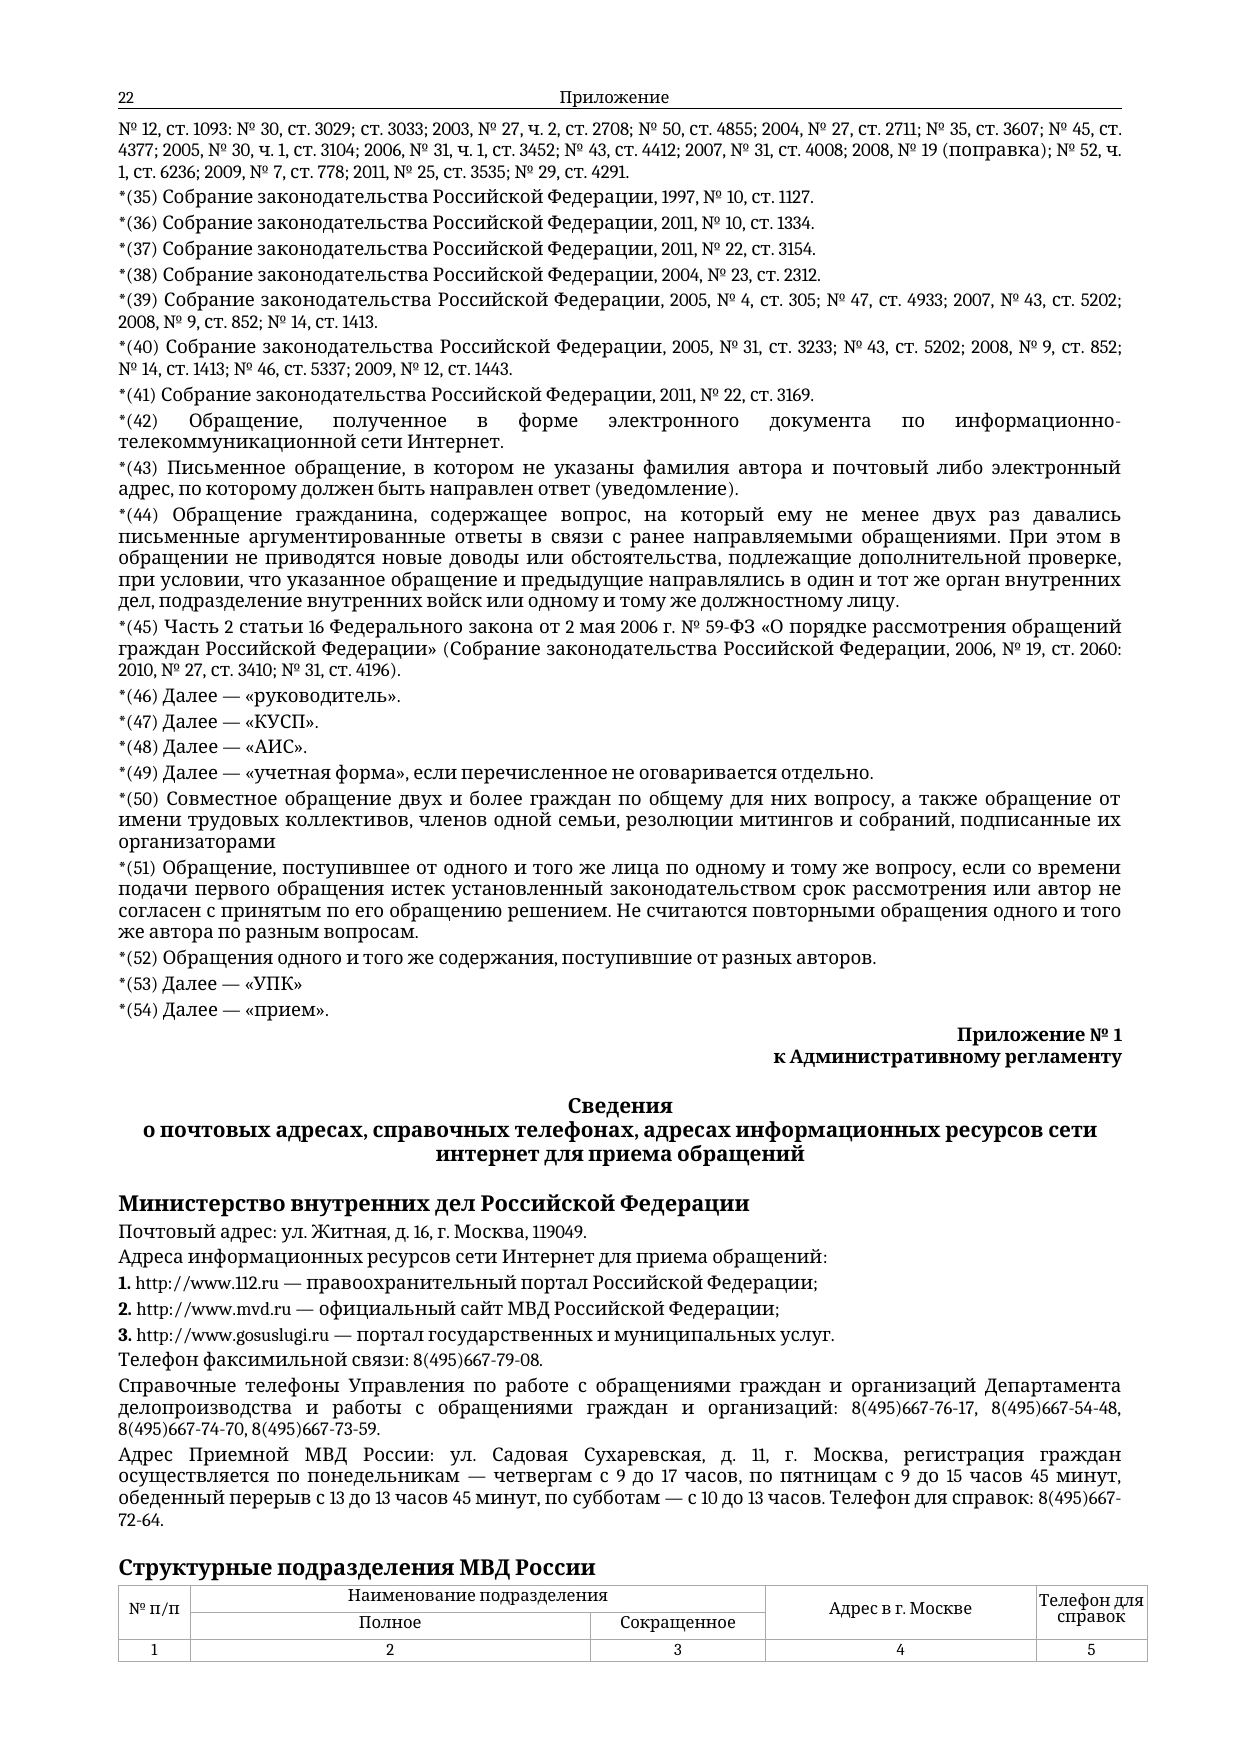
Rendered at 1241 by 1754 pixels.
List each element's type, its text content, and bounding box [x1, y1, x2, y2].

text *(54) Далее — «прием». [118, 999, 1122, 1021]
table_cell 4 [766, 1640, 1036, 1661]
text № 12, ст. 1093: № 30, ст. 3029; ст. 3033; 2003, № 27, ч. 2, ст. 2708; № 50, ст. 4855; 2004, № 27, ст. 2711; № 35, ст. 3607; № 45, ст. 4377; 2005, № 30, ч. 1, ст. 3104; 2006, № 31, ч. 1, ст. 3452; № 43, ст. 4412; 2007, № 31, ст. 4008; 2008, № 19 (поправка); № 52, ч. 1, ст. 6236; 2009, № 7, ст. 778; 2011, № 25, ст. 3535; № 29, ст. 4291. [118, 118, 1122, 183]
table_header Наименование подразделения [191, 1586, 765, 1612]
text Справочные телефоны Управления по работе с обращениями граждан и организаций Департамента делопроизводства и работы с обращениями граждан и организаций: 8(495)667-76-17, 8(495)667-54-48, 8(495)667-74-70, 8(495)667-73-59. [118, 1376, 1122, 1440]
text *(47) Далее — «КУСП». [118, 711, 1122, 733]
text 1. http://www.112.ru — правоохранительный портал Российской Федерации; [118, 1273, 1122, 1294]
text *(40) Собрание законодательства Российской Федерации, 2005, № 31, ст. 3233; № 43, ст. 5202; 2008, № 9, ст. 852; № 14, ст. 1413; № 46, ст. 5337; 2009, № 12, ст. 1443. [118, 337, 1122, 380]
text *(49) Далее — «учетная форма», если перечисленное не оговаривается отдельно. [118, 763, 1122, 784]
text *(44) Обращение гражданина, содержащее вопрос, на который ему не менее двух раз давались письменные аргументированные ответы в связи с ранее направляемыми обращениями. При этом в обращении не приводятся новые доводы или обстоятельства, подлежащие дополнительной проверке, при условии, что указанное обращение и предыдущие направлялись в один и тот же орган внутренних дел, подразделение внутренних войск или одному и тому же должностному лицу. [118, 505, 1122, 612]
text *(37) Собрание законодательства Российской Федерации, 2011, № 22, ст. 3154. [118, 238, 1122, 260]
subtitle Министерство внутренних дел Российской Федерации [118, 1192, 1122, 1217]
text *(41) Собрание законодательства Российской Федерации, 2011, № 22, ст. 3169. [118, 384, 1122, 406]
table_cell 3 [591, 1640, 765, 1661]
text Адрес Приемной МВД России: ул. Садовая Сухаревская, д. 11, г. Москва, регистрация граждан осуществляется по понедельникам — четвергам с 9 до 17 часов, по пятницам с 9 до 15 часов 45 минут, обеденный перерыв с 13 до 13 часов 45 минут, по субботам — с 10 до 13 часов. Телефон для справок: 8(495)667-72-64. [118, 1444, 1122, 1531]
text *(38) Собрание законодательства Российской Федерации, 2004, № 23, ст. 2312. [118, 264, 1122, 286]
text Приложение № 1 к Административному регламенту [118, 1025, 1122, 1068]
table_header № п/п [119, 1586, 190, 1639]
text *(42) Обращение, полученное в форме электронного документа по информационно-телекоммуникационной сети Интернет. [118, 410, 1122, 453]
subtitle Сведения о почтовых адресах, справочных телефонах, адресах информационных ресурсов сети интернет для приема обращений [118, 1095, 1122, 1167]
table_header Телефон для справок [1037, 1586, 1147, 1639]
text *(45) Часть 2 статьи 16 Федерального закона от 2 мая 2006 г. № 59-ФЗ «О порядке рассмотрения обращений граждан Российской Федерации» (Собрание законодательства Российской Федерации, 2006, № 19, ст. 2060: 2010, № 27, ст. 3410; № 31, ст. 4196). [118, 617, 1122, 681]
text *(48) Далее — «АИС». [118, 737, 1122, 758]
table_cell Сокращенное [591, 1613, 765, 1639]
table_cell 2 [191, 1640, 590, 1661]
text *(35) Собрание законодательства Российской Федерации, 1997, № 10, ст. 1127. [118, 187, 1122, 208]
text Телефон факсимильной связи: 8(495)667-79-08. [118, 1350, 1122, 1371]
text *(53) Далее — «УПК» [118, 973, 1122, 995]
text 2. http://www.mvd.ru — официальный сайт МВД Российской Федерации; [118, 1298, 1122, 1320]
table_header Адрес в г. Москве [766, 1586, 1036, 1639]
text Почтовый адрес: ул. Житная, д. 16, г. Москва, 119049. [118, 1221, 1122, 1243]
table_cell 5 [1037, 1640, 1147, 1661]
text *(50) Совместное обращение двух и более граждан по общему для них вопросу, а также обращение от имени трудовых коллективов, членов одной семьи, резолюции митингов и собраний, подписанные их организаторами [118, 788, 1122, 853]
text *(43) Письменное обращение, в котором не указаны фамилия автора и почтовый либо электронный адрес, по которому должен быть направлен ответ (уведомление). [118, 457, 1122, 501]
text *(52) Обращения одного и того же содержания, поступившие от разных авторов. [118, 948, 1122, 969]
text *(39) Собрание законодательства Российской Федерации, 2005, № 4, ст. 305; № 47, ст. 4933; 2007, № 43, ст. 5202; 2008, № 9, ст. 852; № 14, ст. 1413. [118, 290, 1122, 333]
text *(46) Далее — «руководитель». [118, 686, 1122, 707]
table_cell Полное [191, 1613, 590, 1639]
text *(51) Обращение, поступившее от одного и того же лица по одному и тому же вопросу, если со времени подачи первого обращения истек установленный законодательством срок рассмотрения или автор не согласен с принятым по его обращению решением. Не считаются повторными обращения одного и того же автора по разным вопросам. [118, 857, 1122, 943]
text Адреса информационных ресурсов сети Интернет для приема обращений: [118, 1247, 1122, 1268]
text *(36) Собрание законодательства Российской Федерации, 2011, № 10, ст. 1334. [118, 213, 1122, 234]
subtitle Структурные подразделения МВД России [118, 1556, 1122, 1581]
text 3. http://www.gosuslugi.ru — портал государственных и муниципальных услуг. [118, 1324, 1122, 1346]
table_cell 1 [119, 1640, 190, 1661]
